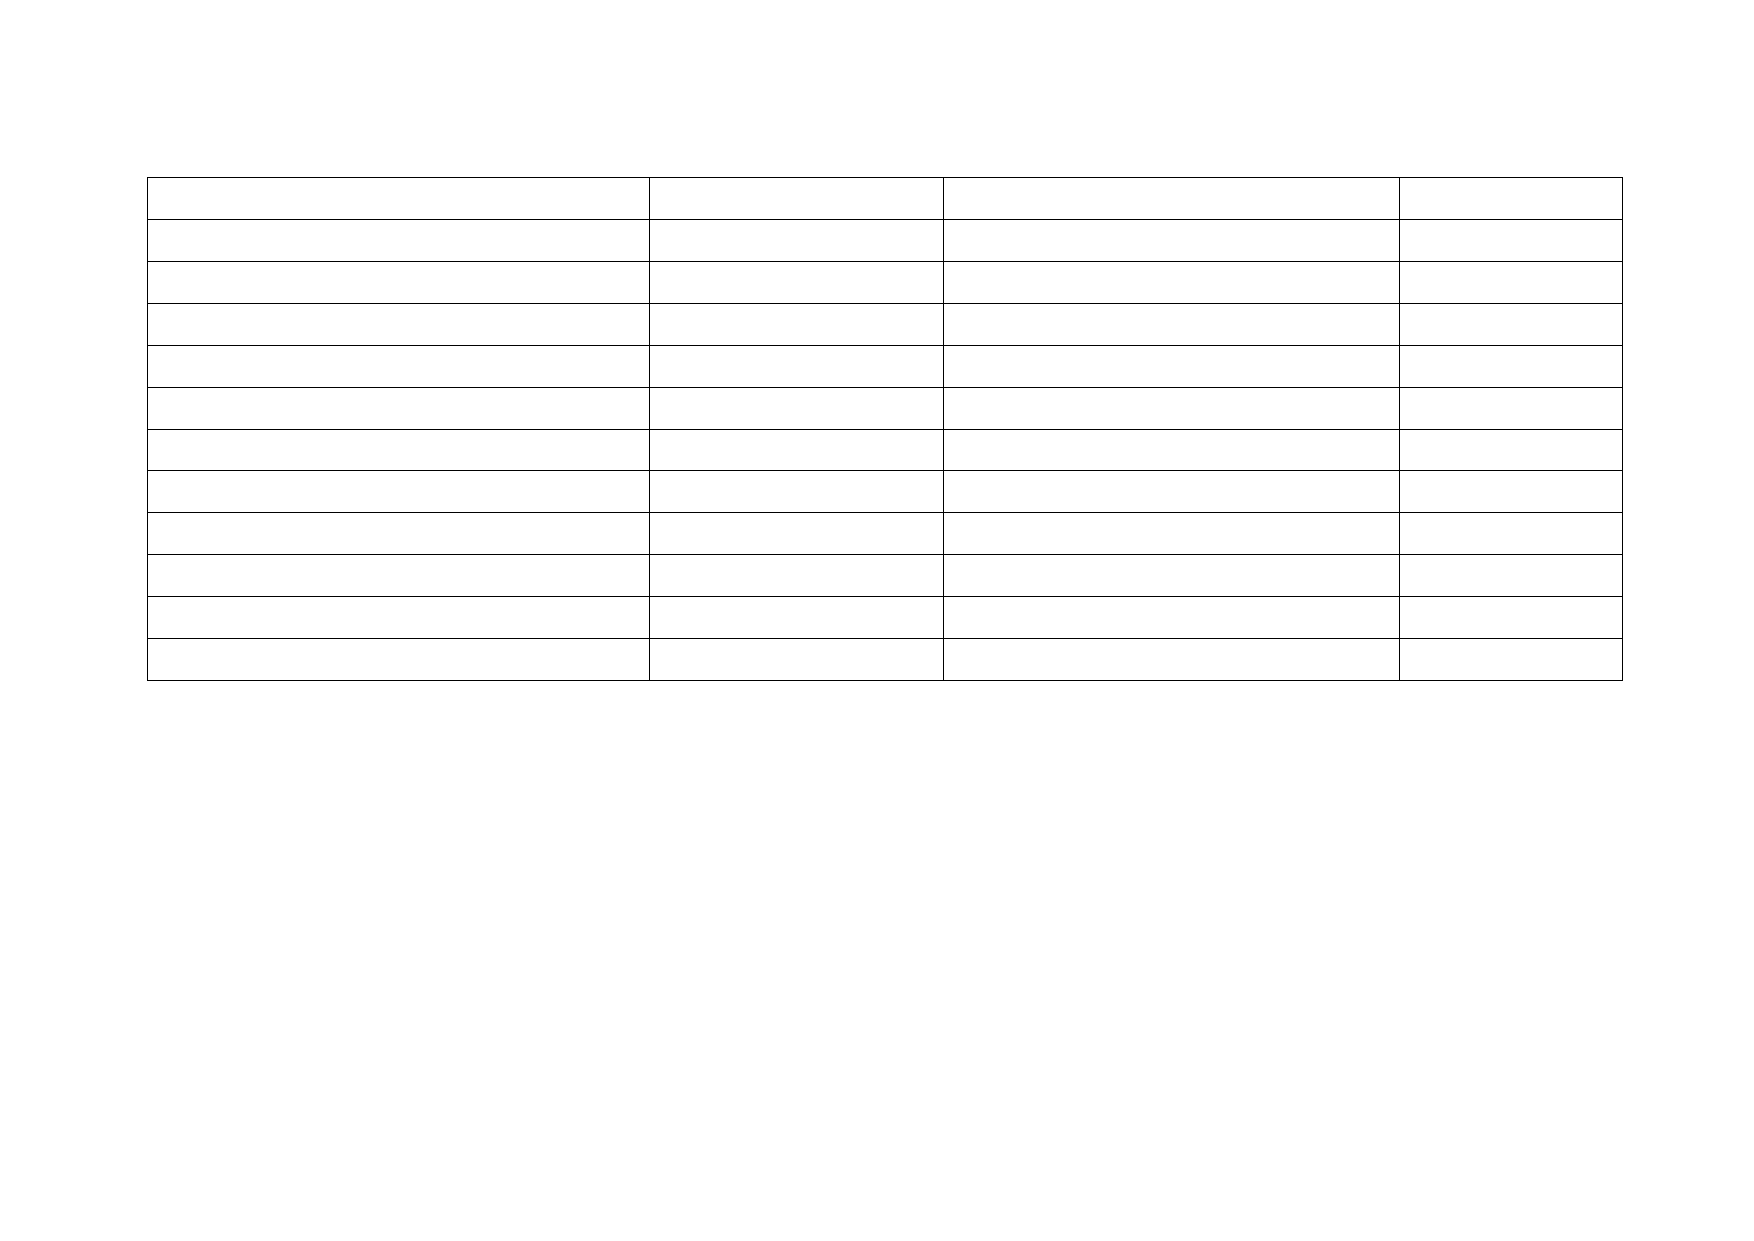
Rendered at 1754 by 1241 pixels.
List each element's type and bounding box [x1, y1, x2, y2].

table_cell [1400, 555, 1622, 596]
table_cell [1400, 388, 1622, 428]
table_cell [650, 471, 943, 512]
table_cell [944, 513, 1399, 554]
table_cell [148, 220, 649, 261]
table_cell [944, 597, 1399, 638]
table_cell [944, 262, 1399, 303]
table_cell [148, 513, 649, 554]
table_cell [148, 597, 649, 638]
table_cell [650, 388, 943, 428]
table_cell [650, 220, 943, 261]
table_cell [148, 262, 649, 303]
table_cell [650, 597, 943, 638]
table_cell [944, 555, 1399, 596]
table_cell [1400, 262, 1622, 303]
table_cell [944, 639, 1399, 680]
table_cell [148, 346, 649, 387]
table_cell [1400, 513, 1622, 554]
table_cell [650, 304, 943, 345]
table_cell [1400, 639, 1622, 680]
table_cell [650, 262, 943, 303]
table_cell [944, 388, 1399, 428]
table_cell [944, 220, 1399, 261]
table_cell [148, 430, 649, 470]
table_cell [650, 346, 943, 387]
table_cell [1400, 346, 1622, 387]
table_cell [148, 304, 649, 345]
table_cell [1400, 178, 1622, 219]
table_cell [148, 555, 649, 596]
table_cell [944, 304, 1399, 345]
table_cell [944, 178, 1399, 219]
table_cell [650, 555, 943, 596]
table_cell [148, 471, 649, 512]
table_cell [944, 471, 1399, 512]
table_cell [944, 430, 1399, 470]
table_cell [148, 388, 649, 428]
table_cell [650, 430, 943, 470]
table_cell [148, 178, 649, 219]
table_cell [944, 346, 1399, 387]
table_cell [148, 639, 649, 680]
table_cell [1400, 220, 1622, 261]
table_cell [650, 513, 943, 554]
table_cell [650, 178, 943, 219]
table_cell [1400, 304, 1622, 345]
table_cell [1400, 471, 1622, 512]
table_cell [650, 639, 943, 680]
table_cell [1400, 430, 1622, 470]
table_cell [1400, 597, 1622, 638]
